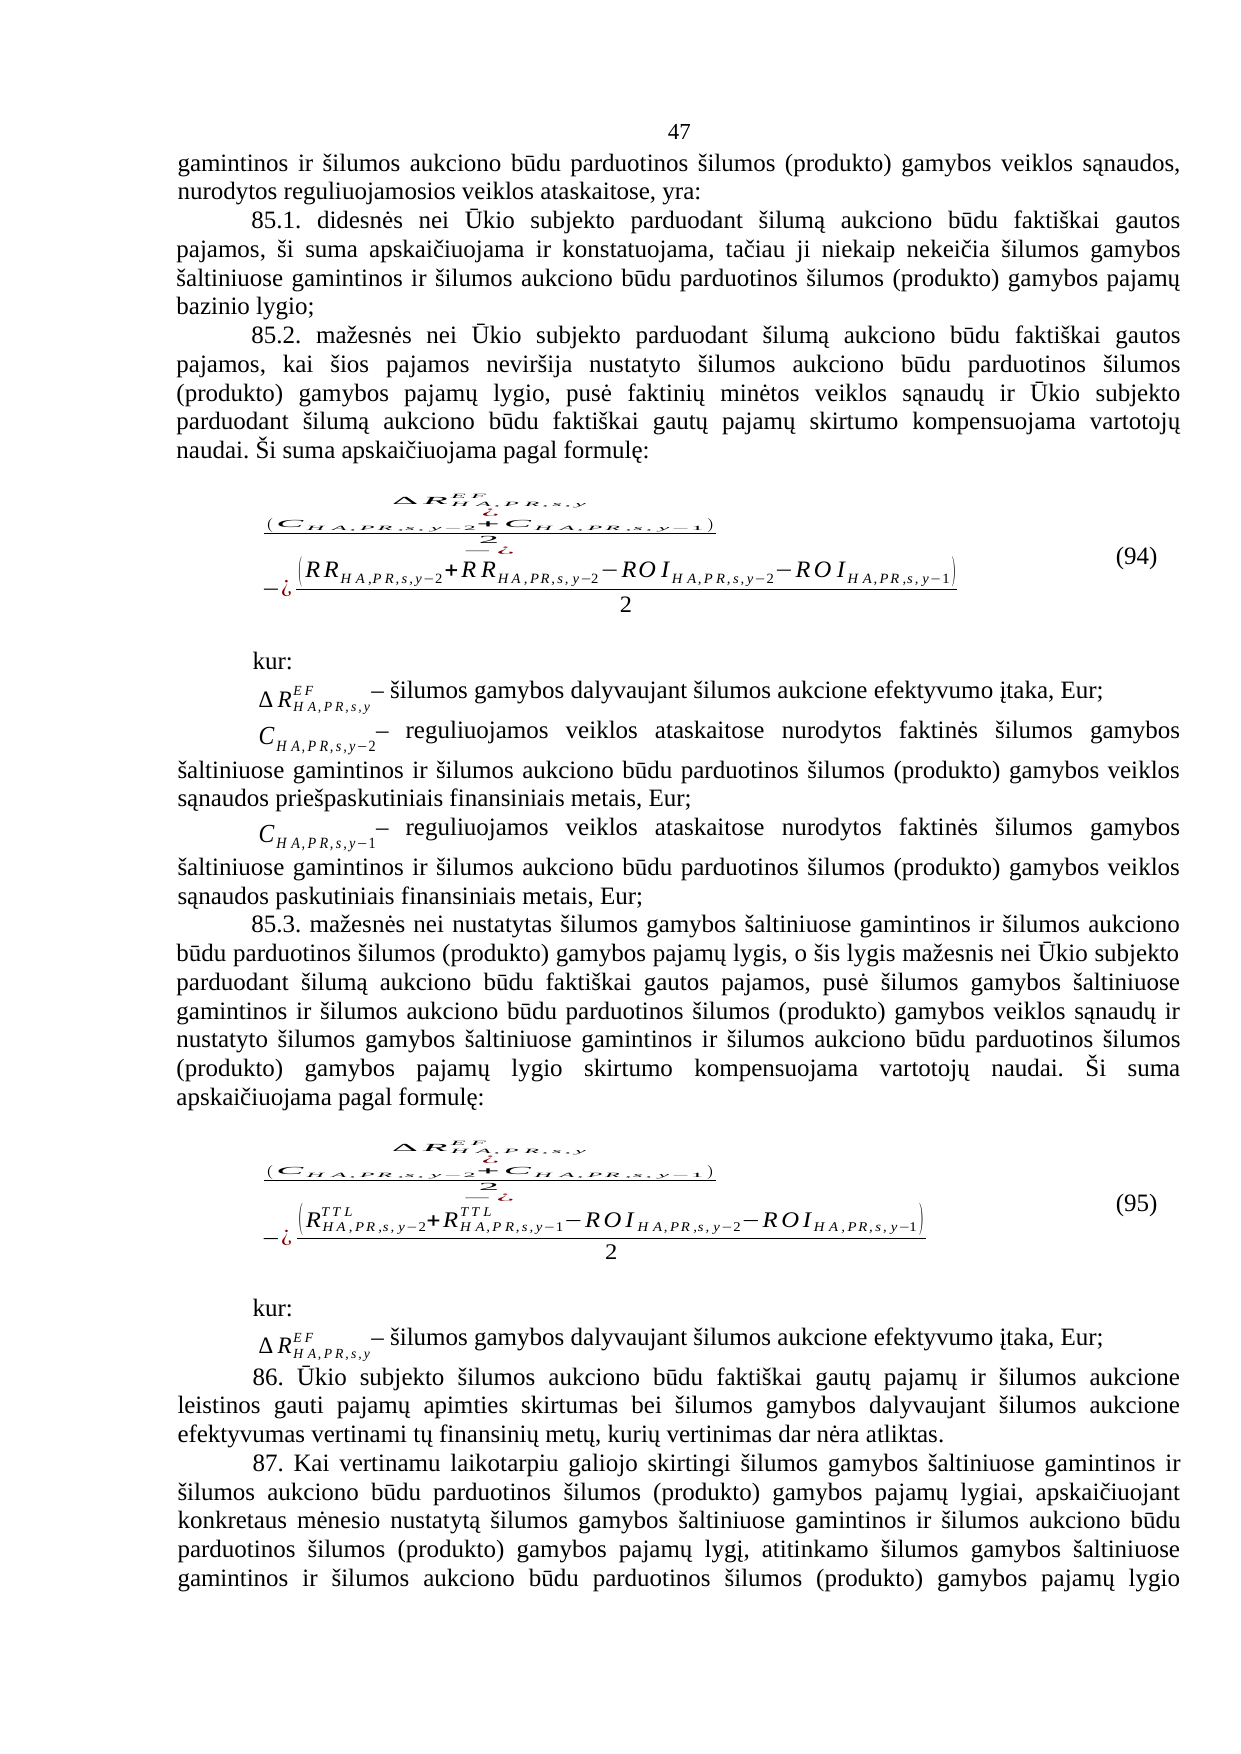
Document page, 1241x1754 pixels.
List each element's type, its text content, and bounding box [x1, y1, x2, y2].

text – šilumos gamybos dalyvaujant šilumos aukcione efektyvumo įtaka, Eur; [177, 1322, 1181, 1362]
text 87. Kai vertinamu laikotarpiu galiojo skirtingi šilumos gamybos šaltiniuose gamintinos ir šilumos aukciono būdu parduotinos šilumos (produkto) gamybos pajamų lygiai, apskaičiuojant konkretaus mėnesio nustatytą šilumos gamybos šaltiniuose gamintinos ir šilumos aukciono būdu parduotinos šilumos (produkto) gamybos pajamų lygį, atitinkamo šilumos gamybos šaltiniuose gamintinos ir šilumos aukciono būdu parduotinos šilumos (produkto) gamybos pajamų lygio [177, 1448, 1181, 1592]
text 86. Ūkio subjekto šilumos aukciono būdu faktiškai gautų pajamų ir šilumos aukcione leistinos gauti pajamų apimties skirtumas bei šilumos gamybos dalyvaujant šilumos aukcione efektyvumas vertinami tų finansinių metų, kurių vertinimas dar nėra atliktas. [177, 1362, 1181, 1448]
table_header (95) [1092, 1140, 1181, 1264]
text – šilumos gamybos dalyvaujant šilumos aukcione efektyvumo įtaka, Eur; [177, 675, 1181, 715]
table_header (94) [1092, 493, 1181, 618]
text – reguliuojamos veiklos ataskaitose nurodytos faktinės šilumos gamybos šaltiniuose gamintinos ir šilumos aukciono būdu parduotinos šilumos (produkto) gamybos veiklos sąnaudos priešpaskutiniais finansiniais metais, Eur; [177, 715, 1181, 812]
text kur: [177, 1293, 1181, 1322]
text kur: [177, 646, 1181, 675]
text 85.1. didesnės nei Ūkio subjekto parduodant šilumą aukciono būdu faktiškai gautos pajamos, ši suma apskaičiuojama ir konstatuojama, tačiau ji niekaip nekeičia šilumos gamybos šaltiniuose gamintinos ir šilumos aukciono būdu parduotinos šilumos (produkto) gamybos pajamų bazinio lygio; [176, 205, 1181, 320]
table_header [250, 493, 1092, 618]
table_header [250, 1140, 1092, 1264]
text gamintinos ir šilumos aukciono būdu parduotinos šilumos (produkto) gamybos veiklos sąnaudos, nurodytos reguliuojamosios veiklos ataskaitose, yra: [177, 148, 1181, 205]
text 85.3. mažesnės nei nustatytas šilumos gamybos šaltiniuose gamintinos ir šilumos aukciono būdu parduotinos šilumos (produkto) gamybos pajamų lygis, o šis lygis mažesnis nei Ūkio subjekto parduodant šilumą aukciono būdu faktiškai gautos pajamos, pusė šilumos gamybos šaltiniuose gamintinos ir šilumos aukciono būdu parduotinos šilumos (produkto) gamybos veiklos sąnaudų ir nustatyto šilumos gamybos šaltiniuose gamintinos ir šilumos aukciono būdu parduotinos šilumos (produkto) gamybos pajamų lygio skirtumo kompensuojama vartotojų naudai. Ši suma apskaičiuojama pagal formulę: [176, 909, 1181, 1111]
table_header [177, 493, 250, 618]
text 85.2. mažesnės nei Ūkio subjekto parduodant šilumą aukciono būdu faktiškai gautos pajamos, kai šios pajamos neviršija nustatyto šilumos aukciono būdu parduotinos šilumos (produkto) gamybos pajamų lygio, pusė faktinių minėtos veiklos sąnaudų ir Ūkio subjekto parduodant šilumą aukciono būdu faktiškai gautų pajamų skirtumo kompensuojama vartotojų naudai. Ši suma apskaičiuojama pagal formulę: [176, 320, 1181, 464]
table_header [177, 1140, 250, 1264]
text – reguliuojamos veiklos ataskaitose nurodytos faktinės šilumos gamybos šaltiniuose gamintinos ir šilumos aukciono būdu parduotinos šilumos (produkto) gamybos veiklos sąnaudos paskutiniais finansiniais metais, Eur; [177, 812, 1181, 909]
